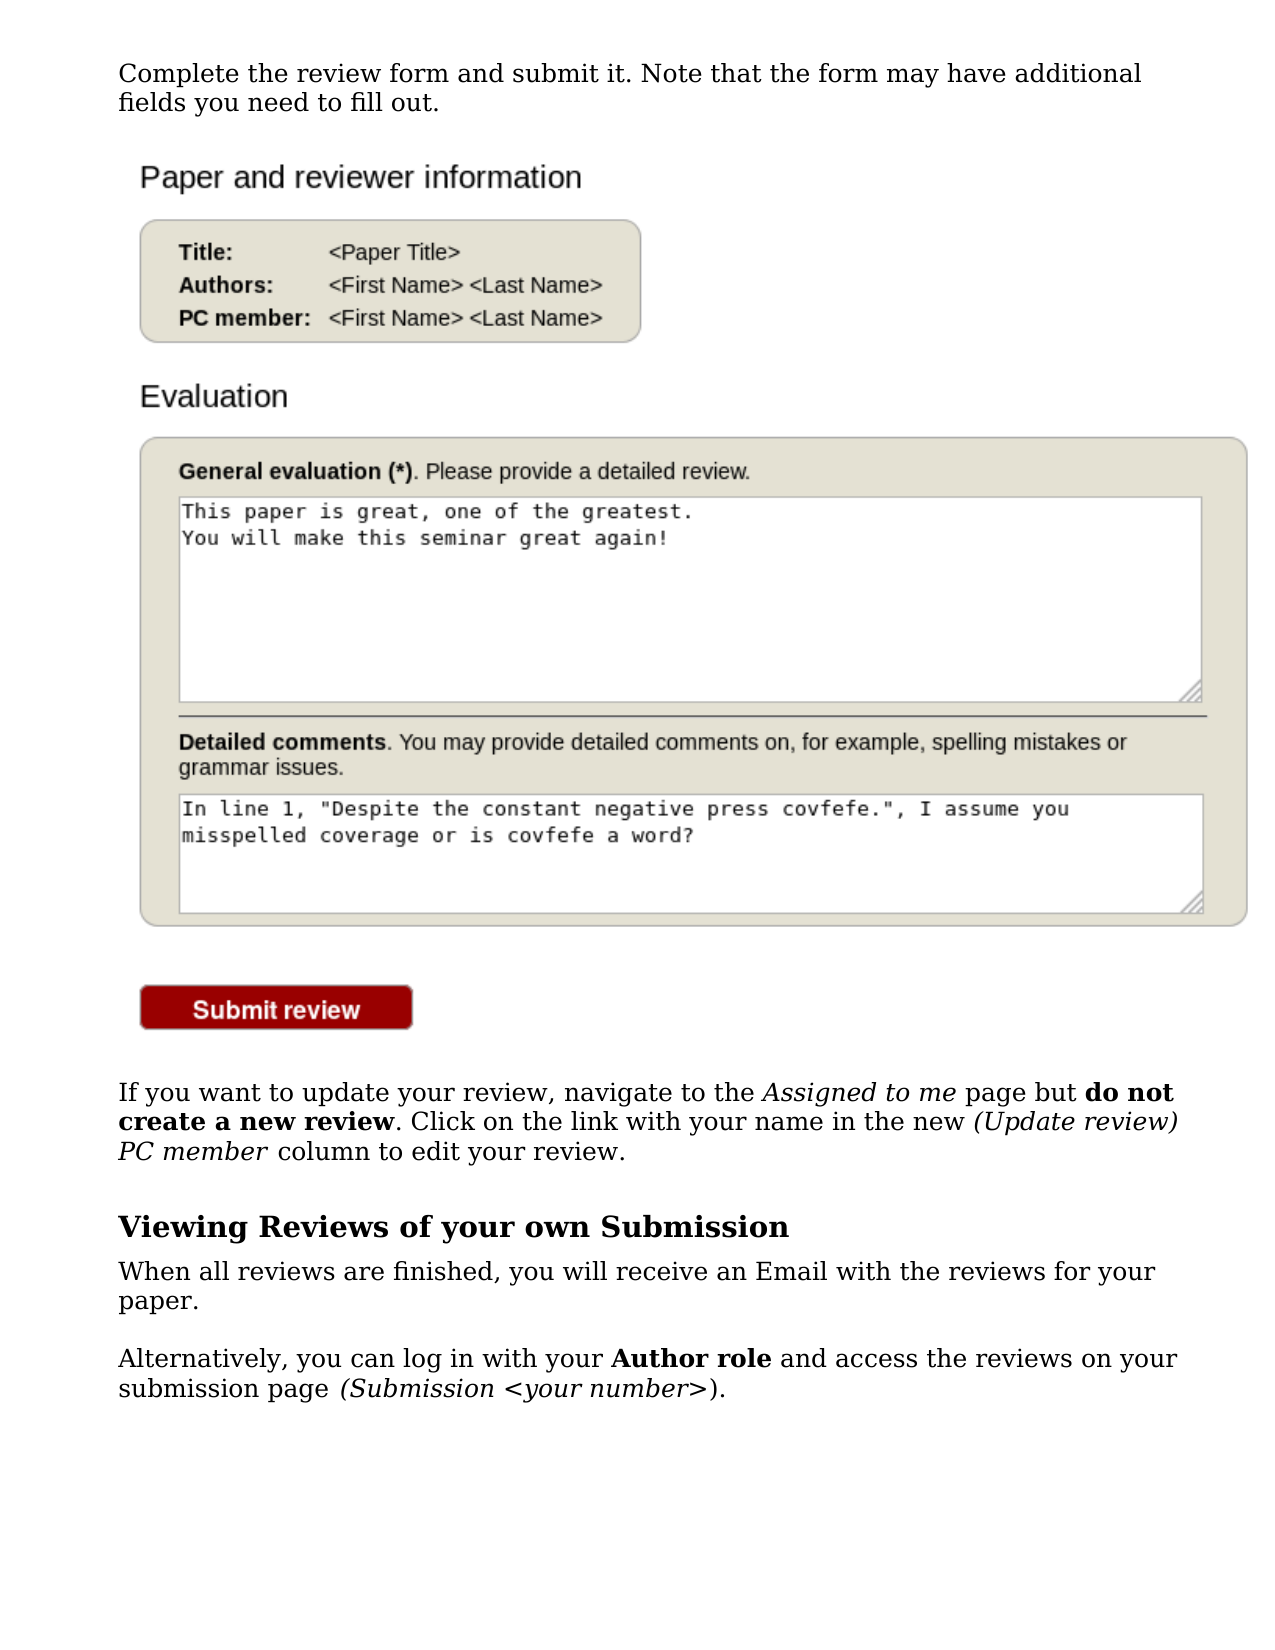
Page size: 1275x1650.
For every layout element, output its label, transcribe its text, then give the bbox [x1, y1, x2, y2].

text Complete the review form and submit it. Note that the form may have additional fields you need to fill out. [118, 59, 1216, 117]
text Alternatively, you can log in with your Author role and access the reviews on your submission page (Submission <your number>). [118, 1344, 1216, 1403]
text When all reviews are finished, you will receive an Email with the reviews for your paper. [118, 1257, 1216, 1315]
text If you want to update your review, navigate to the Assigned to me page but do not create a new review. Click on the link with your name in the new (Update review) PC member column to edit your review. [118, 1078, 1216, 1166]
subtitle Viewing Reviews of your own Submission [118, 1210, 1216, 1244]
picture [118, 146, 1273, 1049]
